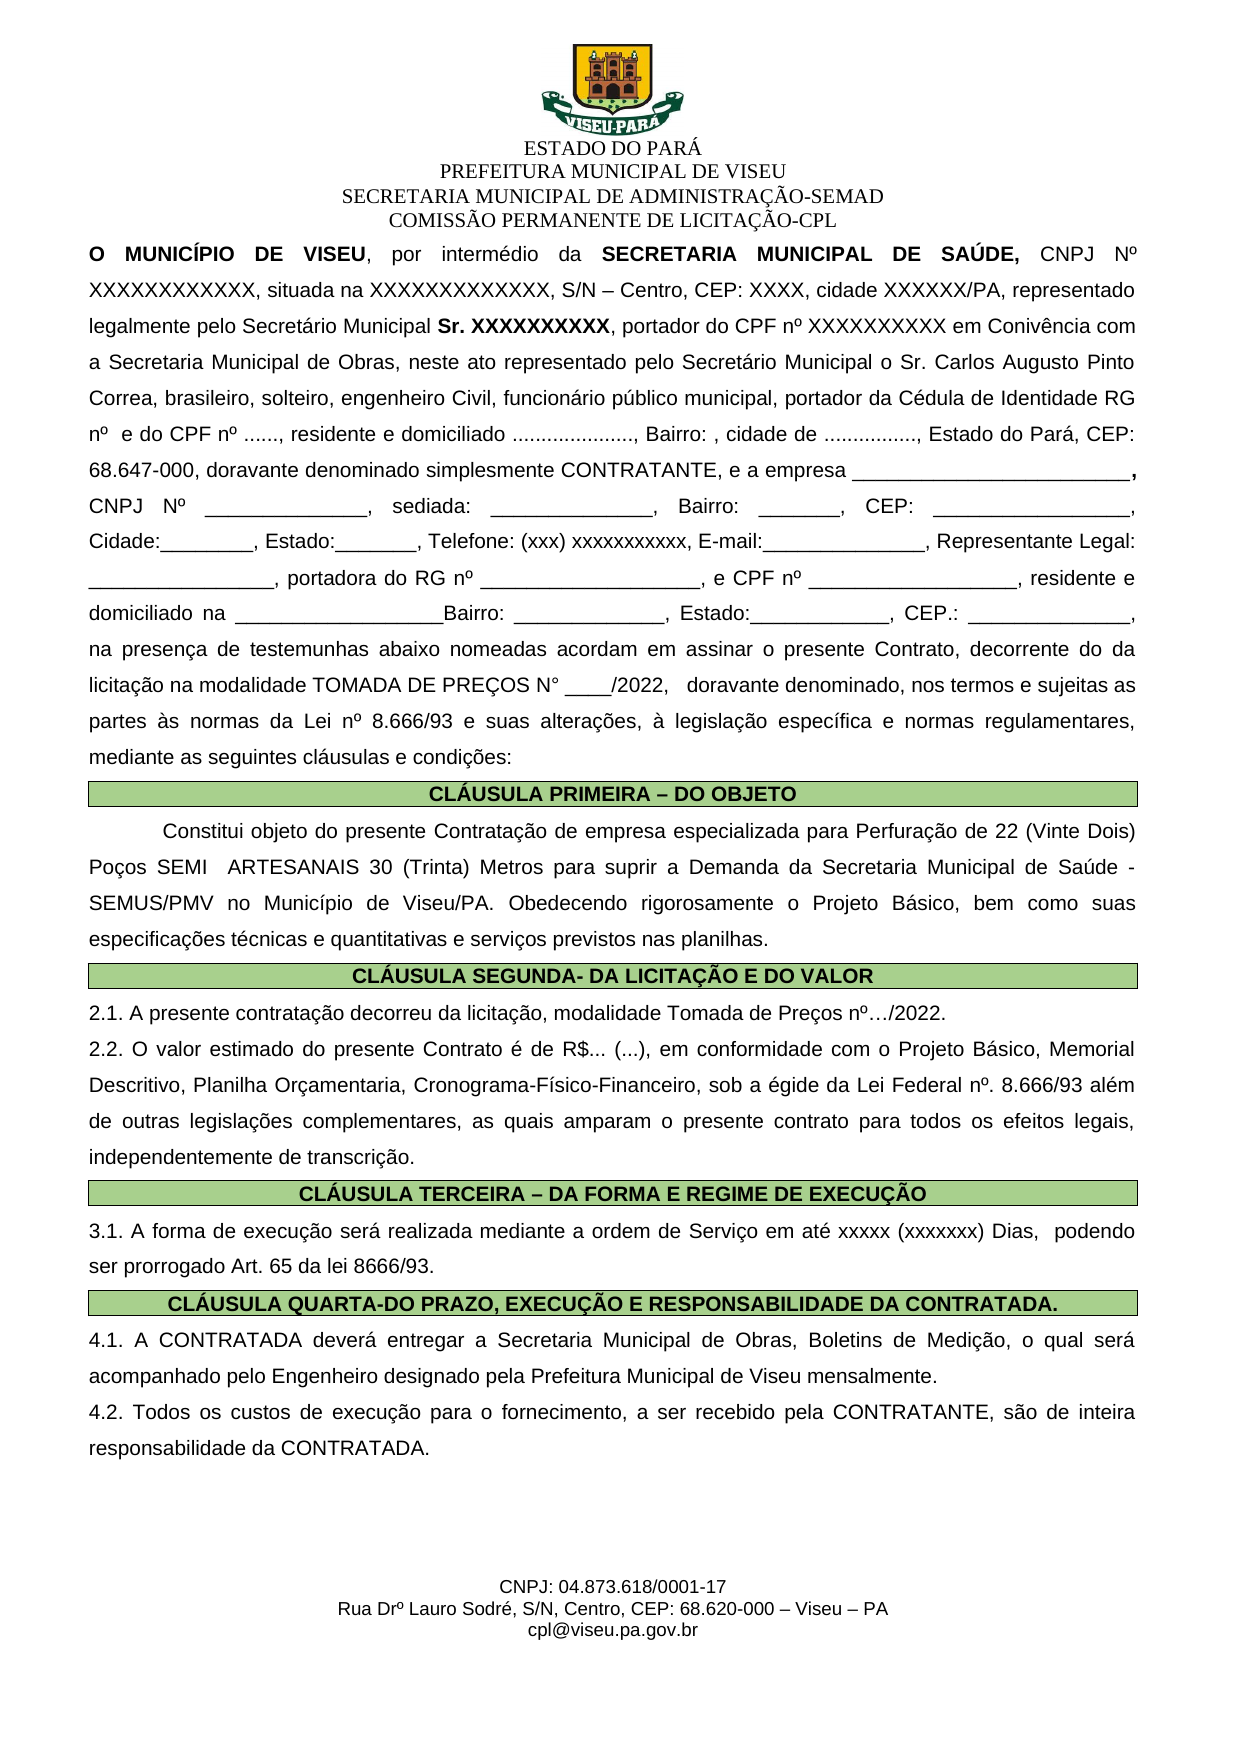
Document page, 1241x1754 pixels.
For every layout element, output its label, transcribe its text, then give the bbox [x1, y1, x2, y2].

text Constitui objeto do presente Contratação de empresa especializada para Perfuração de 22 (Vinte Dois) Poços SEMI ARTESANAIS 30 (Trinta) Metros para suprir a Demanda da Secretaria Municipal de Saúde - SEMUS/PMV no Município de Viseu/PA. Obedecendo rigorosamente o Projeto Básico, bem como suas especificações técnicas e quantitativas e serviços previstos nas planilhas. [89, 819, 1137, 951]
picture [541, 44, 685, 136]
text 3.1. A forma de execução será realizada mediante a ordem de Serviço em até xxxxx (xxxxxxx) Dias, podendo ser prorrogado Art. 65 da lei 8666/93. [89, 1218, 1137, 1278]
text O MUNICÍPIO DE VISEU, por intermédio da SECRETARIA MUNICIPAL DE SAÚDE, CNPJ Nº XXXXXXXXXXXX, situada na XXXXXXXXXXXXX, S/N – Centro, CEP: XXXX, cidade XXXXXX/PA, representado legalmente pelo Secretário Municipal Sr. XXXXXXXXXX, portador do CPF nº XXXXXXXXXX em Conivência com a Secretaria Municipal de Obras, neste ato representado pelo Secretário Municipal o Sr. Carlos Augusto Pinto Correa, brasileiro, solteiro, engenheiro Civil, funcionário público municipal, portador da Cédula de Identidade RG nº e do CPF nº ......, residente e domiciliado ....................., Bairro: , cidade de ................, Estado do Pará, CEP: 68.647-000, doravante denominado simplesmente CONTRATANTE, e a empresa ________________________, CNPJ Nº ______________, sediada: ______________, Bairro: _______, CEP: _________________, Cidade:________, Estado:_______, Telefone: (xxx) xxxxxxxxxxx, E-mail:______________, Representante Legal: ________________, portadora do RG nº ___________________, e CPF nº __________________, residente e domiciliado na __________________Bairro: _____________, Estado:____________, CEP.: ______________, na presença de testemunhas abaixo nomeadas acordam em assinar o presente Contrato, decorrente do da licitação na modalidade TOMADA DE PREÇOS N° ____/2022, doravante denominado, nos termos e sujeitas as partes às normas da Lei nº 8.666/93 e suas alterações, à legislação específica e normas regulamentares, mediante as seguintes cláusulas e condições: [89, 242, 1137, 769]
text 2.2. O valor estimado do presente Contrato é de R$... (...), em conformidade com o Projeto Básico, Memorial Descritivo, Planilha Orçamentaria, Cronograma-Físico-Financeiro, sob a égide da Lei Federal nº. 8.666/93 além de outras legislações complementares, as quais amparam o presente contrato para todos os efeitos legais, independentemente de transcrição. [89, 1037, 1137, 1168]
text CLÁUSULA TERCEIRA – DA FORMA E REGIME DE EXECUÇÃO [89, 1181, 1137, 1205]
text 4.2. Todos os custos de execução para o fornecimento, a ser recebido pela CONTRATANTE, são de inteira responsabilidade da CONTRATADA. [89, 1400, 1137, 1460]
text CLÁUSULA PRIMEIRA – DO OBJETO [89, 782, 1137, 806]
text 2.1. A presente contratação decorreu da licitação, modalidade Tomada de Preços nº…/2022. [89, 1001, 1137, 1025]
text CLÁUSULA SEGUNDA- DA LICITAÇÃO E DO VALOR [89, 964, 1137, 988]
text CLÁUSULA QUARTA-DO PRAZO, EXECUÇÃO E RESPONSABILIDADE DA CONTRATADA. [89, 1291, 1137, 1315]
text 4.1. A CONTRATADA deverá entregar a Secretaria Municipal de Obras, Boletins de Medição, o qual será acompanhado pelo Engenheiro designado pela Prefeitura Municipal de Viseu mensalmente. [89, 1328, 1137, 1388]
